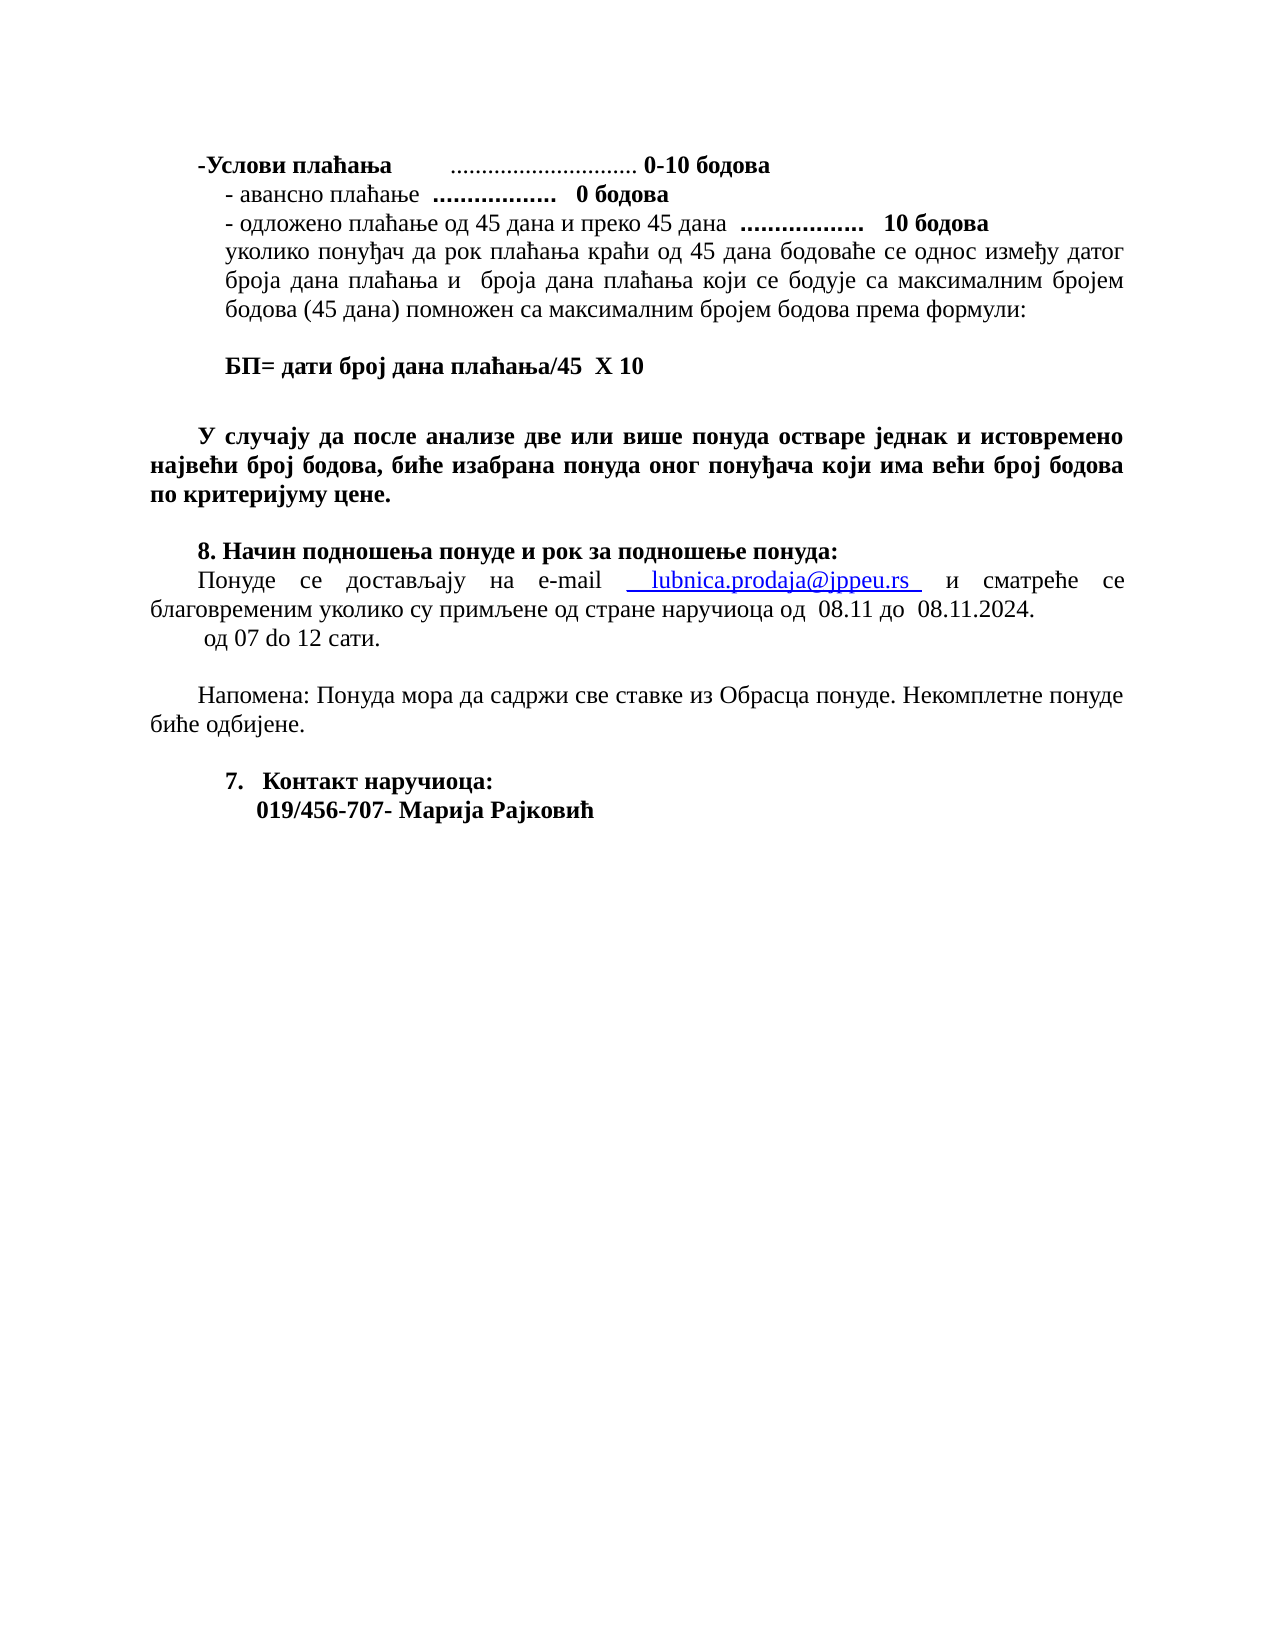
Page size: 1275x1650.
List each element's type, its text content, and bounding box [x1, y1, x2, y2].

text У случају да после анализе две или више понуда остваре једнак и истовремено највећи број бодова, биће изабрана понуда оног понуђача који има већи број бодова по критеријуму цене. [150, 421, 1125, 508]
text 019/456-707- Марија Рајковић [225, 795, 1125, 824]
text Понуде се достављају на e-mail __lubnica.prodaja@jppeu.rs_ и сматреће се благовременим уколико су примљене од стране наручиоца од 08.11 до 08.11.2024. [150, 565, 1125, 623]
list Контакт наручиоца: [225, 766, 1125, 795]
text Напомена: Понуда мора да садржи све ставке из Обрасца понуде. Некомплетне понуде биће одбијене. [150, 680, 1125, 738]
text 8. Начин подношења понуде и рок за подношење понуда: [150, 536, 1125, 565]
text БП= дати број дана плаћања/45 X 10 [225, 351, 1125, 380]
text - одложено плаћање од 45 дана и преко 45 дана .................. 10 бодова [225, 208, 1125, 236]
text - авансно плаћање .................. 0 бодова [225, 179, 1125, 208]
text од 07 do 12 сати. [150, 623, 1125, 651]
text уколико понуђач да рок плаћања краћи од 45 дана бодоваће се однос између датог броја дана плаћања и броја дана плаћања који се бодује са максималним бројем бодова (45 дана) помножен са максималним бројем бодова према формули: [225, 236, 1125, 323]
text -Услови плаћања .............................. 0-10 бодова [150, 150, 1125, 179]
